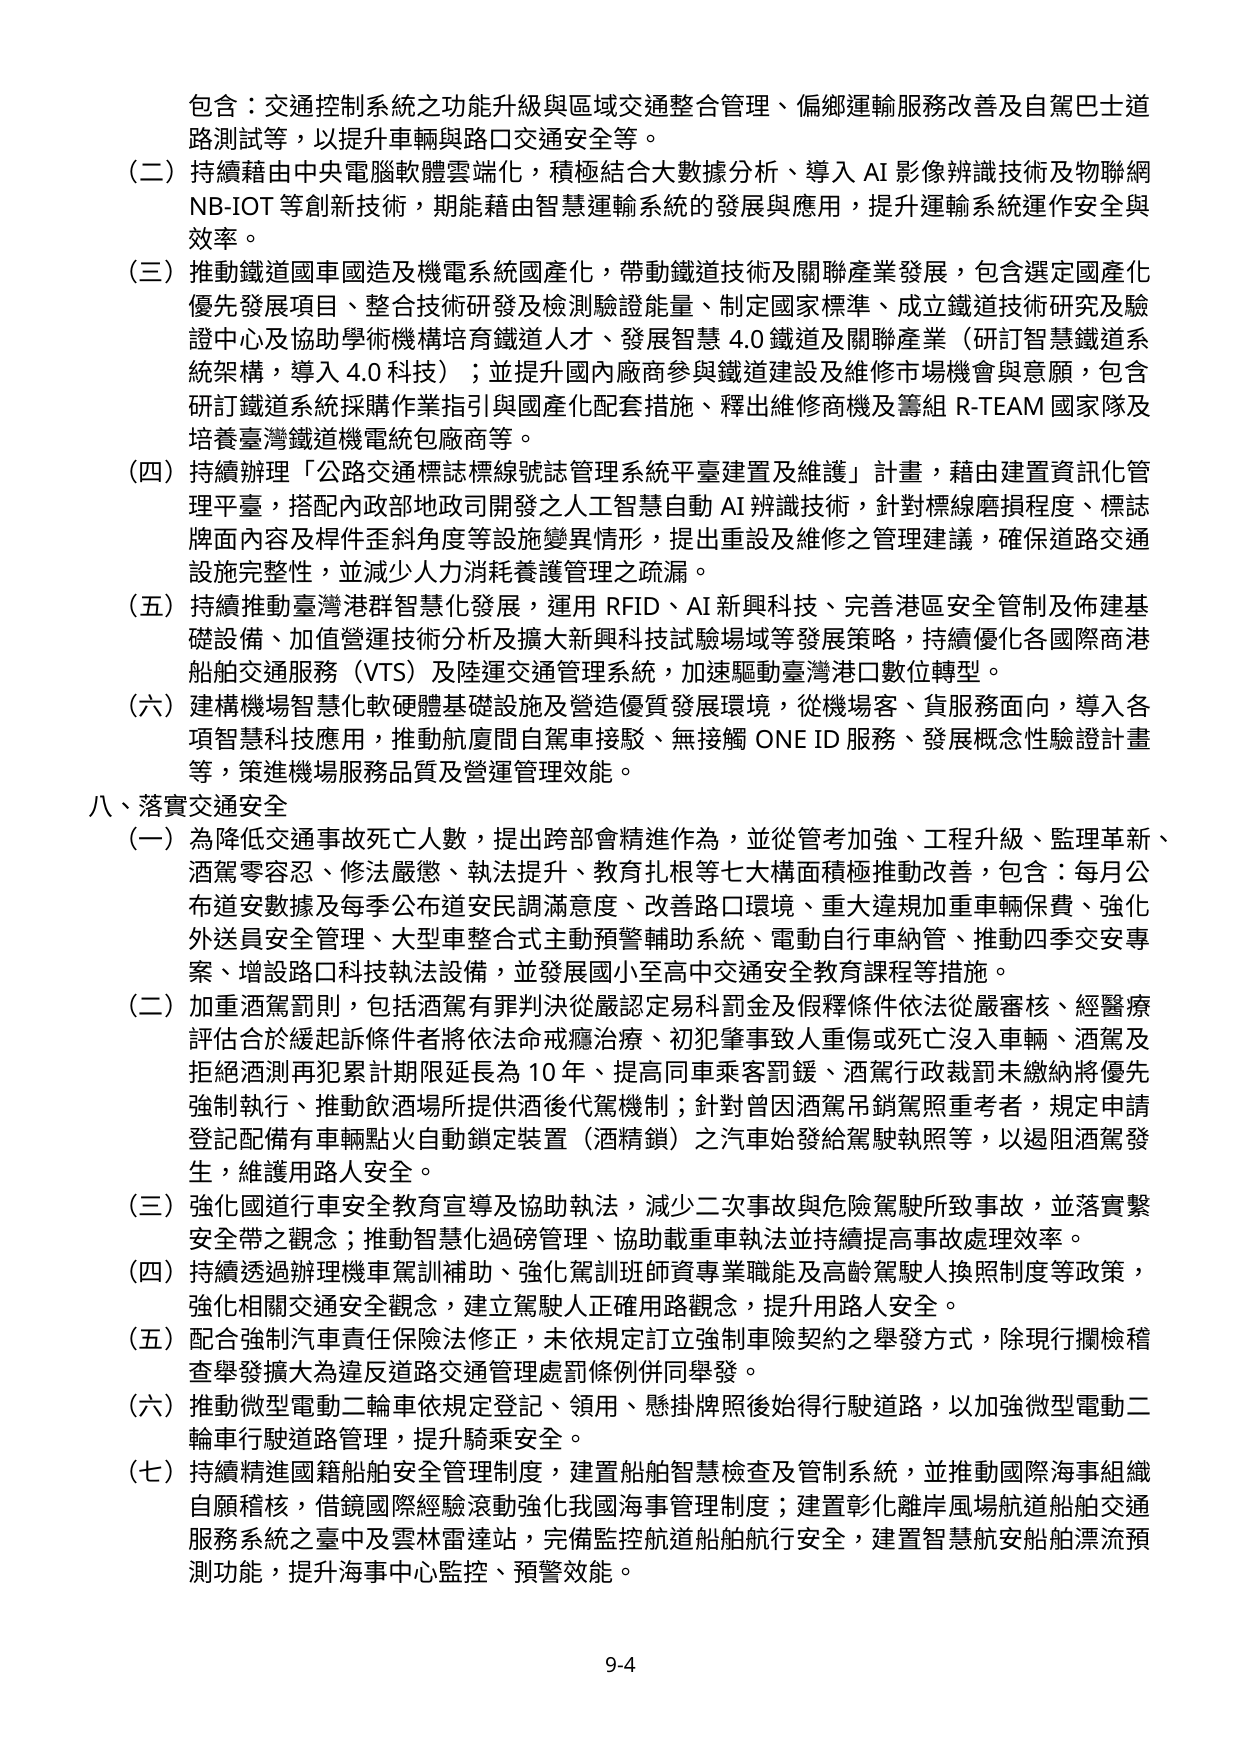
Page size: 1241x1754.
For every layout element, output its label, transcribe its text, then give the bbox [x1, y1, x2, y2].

text （六）建構機場智慧化軟硬體基礎設施及營造優質發展環境，從機場客、貨服務面向，導入各項智慧科技應用，推動航廈間自駕車接駁、無接觸ONE ID服務、發展概念性驗證計畫等，策進機場服務品質及營運管理效能。 [113, 688, 1152, 788]
text （六）推動微型電動二輪車依規定登記、領用、懸掛牌照後始得行駛道路，以加強微型電動二輪車行駛道路管理，提升騎乘安全。 [113, 1388, 1152, 1455]
text （五）配合強制汽車責任保險法修正，未依規定訂立強制車險契約之舉發方式，除現行攔檢稽查舉發擴大為違反道路交通管理處罰條例併同舉發。 [113, 1322, 1152, 1388]
text 八、落實交通安全 [88, 788, 1152, 822]
text 包含：交通控制系統之功能升級與區域交通整合管理、偏鄉運輸服務改善及自駕巴士道路測試等，以提升車輛與路口交通安全等。 [113, 88, 1152, 155]
text （二）加重酒駕罰則，包括酒駕有罪判決從嚴認定易科罰金及假釋條件依法從嚴審核、經醫療評估合於緩起訴條件者將依法命戒癮治療、初犯肇事致人重傷或死亡沒入車輛、酒駕及拒絕酒測再犯累計期限延長為10年、提高同車乘客罰鍰、酒駕行政裁罰未繳納將優先強制執行、推動飲酒場所提供酒後代駕機制；針對曾因酒駕吊銷駕照重考者，規定申請登記配備有車輛點火自動鎖定裝置（酒精鎖）之汽車始發給駕駛執照等，以遏阻酒駕發生，維護用路人安全。 [113, 988, 1152, 1188]
text （三）強化國道行車安全教育宣導及協助執法，減少二次事故與危險駕駛所致事故，並落實繫安全帶之觀念；推動智慧化過磅管理、協助載重車執法並持續提高事故處理效率。 [113, 1188, 1152, 1255]
text （一）為降低交通事故死亡人數，提出跨部會精進作為，並從管考加強、工程升級、監理革新、酒駕零容忍、修法嚴懲、執法提升、教育扎根等七大構面積極推動改善，包含：每月公布道安數據及每季公布道安民調滿意度、改善路口環境、重大違規加重車輛保費、強化外送員安全管理、大型車整合式主動預警輔助系統、電動自行車納管、推動四季交安專案、增設路口科技執法設備，並發展國小至高中交通安全教育課程等措施。 [113, 822, 1152, 988]
text （五）持續推動臺灣港群智慧化發展，運用RFID、AI新興科技、完善港區安全管制及佈建基礎設備、加值營運技術分析及擴大新興科技試驗場域等發展策略，持續優化各國際商港船舶交通服務（VTS）及陸運交通管理系統，加速驅動臺灣港口數位轉型。 [113, 588, 1152, 688]
text （四）持續透過辦理機車駕訓補助、強化駕訓班師資專業職能及高齡駕駛人換照制度等政策，強化相關交通安全觀念，建立駕駛人正確用路觀念，提升用路人安全。 [113, 1255, 1152, 1322]
text （四）持續辦理「公路交通標誌標線號誌管理系統平臺建置及維護」計畫，藉由建置資訊化管理平臺，搭配內政部地政司開發之人工智慧自動AI辨識技術，針對標線磨損程度、標誌牌面內容及桿件歪斜角度等設施變異情形，提出重設及維修之管理建議，確保道路交通設施完整性，並減少人力消耗養護管理之疏漏。 [113, 455, 1152, 588]
text （二）持續藉由中央電腦軟體雲端化，積極結合大數據分析、導入AI 影像辨識技術及物聯網NB-IOT等創新技術，期能藉由智慧運輸系統的發展與應用，提升運輸系統運作安全與效率。 [113, 155, 1152, 255]
text （三）推動鐵道國車國造及機電系統國產化，帶動鐵道技術及關聯產業發展，包含選定國產化優先發展項目、整合技術研發及檢測驗證能量、制定國家標準、成立鐵道技術研究及驗證中心及協助學術機構培育鐵道人才、發展智慧4.0鐵道及關聯產業（研訂智慧鐵道系統架構，導入4.0科技）；並提升國內廠商參與鐵道建設及維修市場機會與意願，包含研訂鐵道系統採購作業指引與國產化配套措施、釋出維修商機及籌組R-TEAM國家隊及培養臺灣鐵道機電統包廠商等。 [113, 255, 1152, 455]
text （七）持續精進國籍船舶安全管理制度，建置船舶智慧檢查及管制系統，並推動國際海事組織自願稽核，借鏡國際經驗滾動強化我國海事管理制度；建置彰化離岸風場航道船舶交通服務系統之臺中及雲林雷達站，完備監控航道船舶航行安全，建置智慧航安船舶漂流預測功能，提升海事中心監控、預警效能。 [113, 1455, 1152, 1588]
